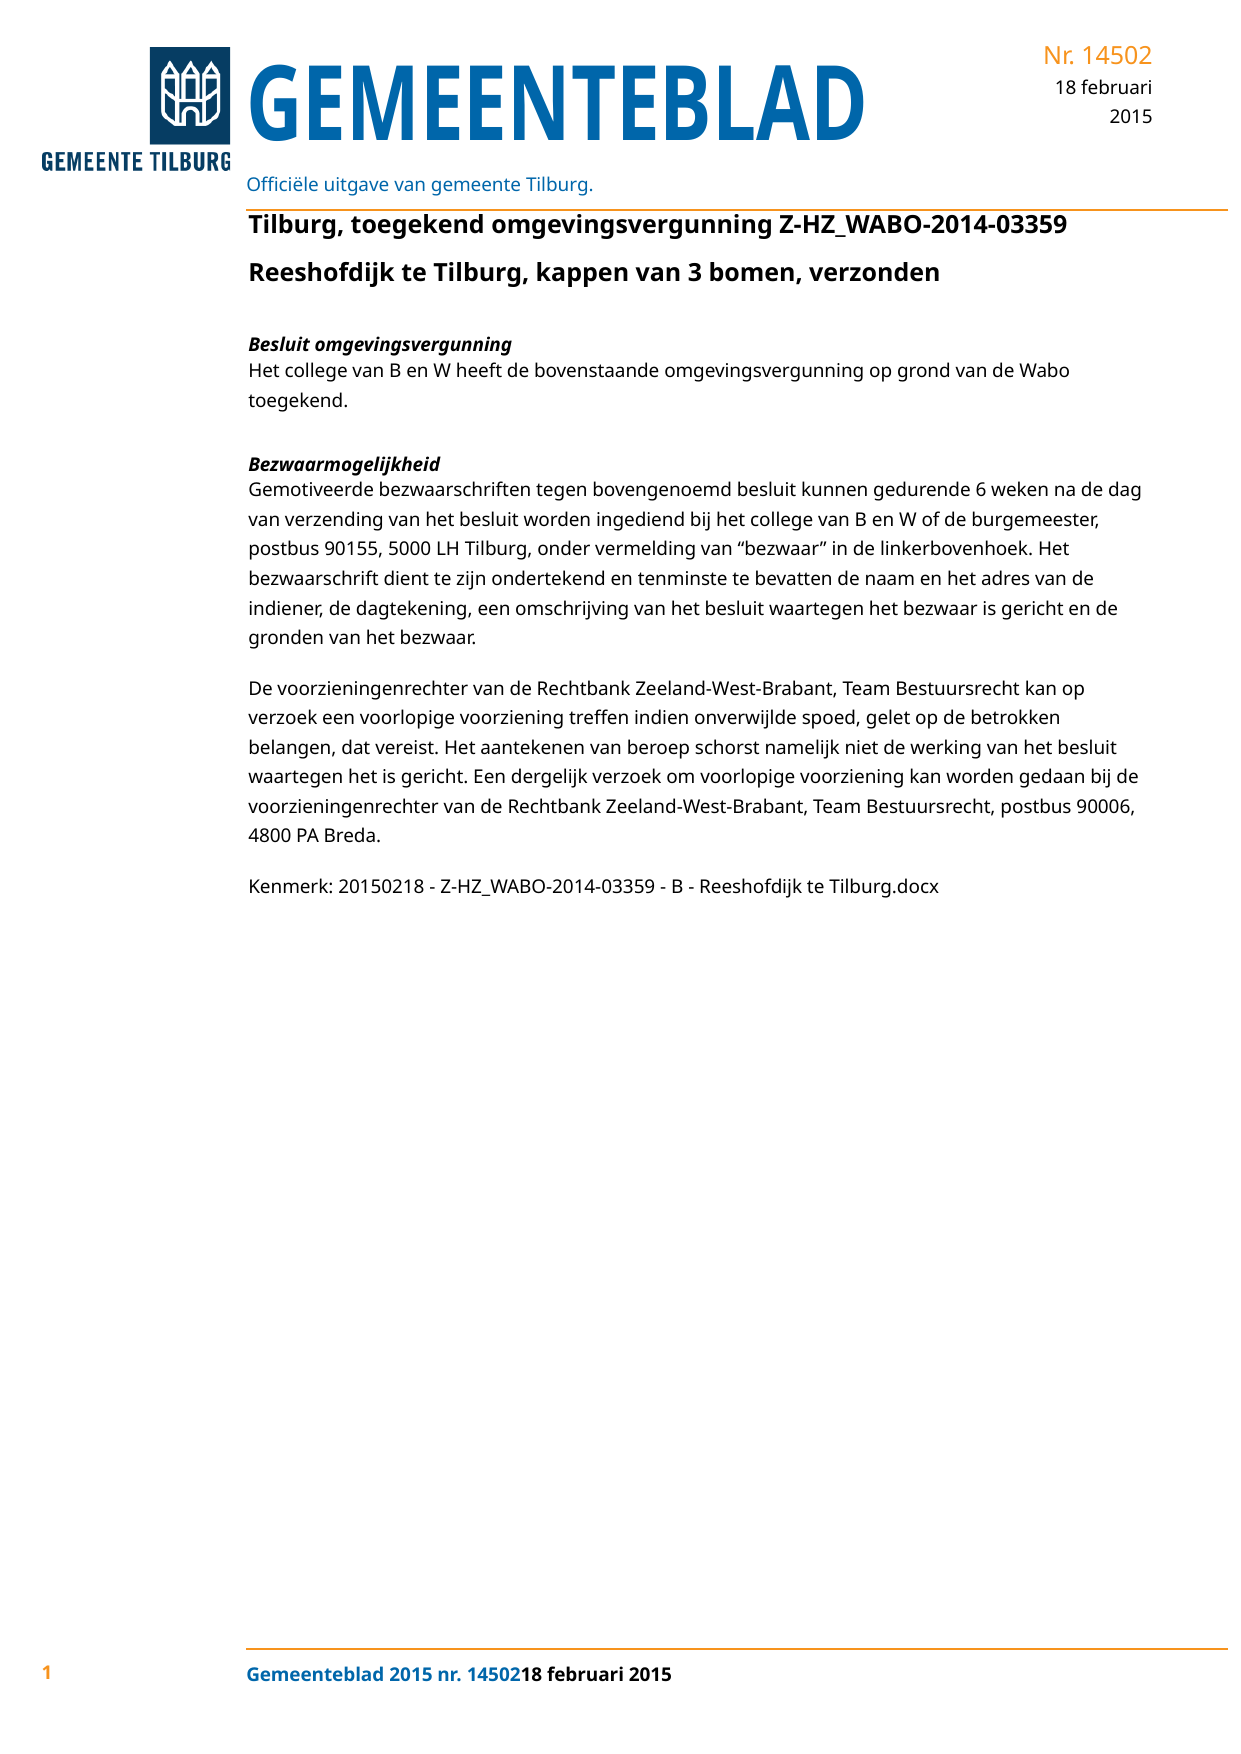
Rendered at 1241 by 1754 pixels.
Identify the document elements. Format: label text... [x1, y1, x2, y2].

text Tilburg, toegekend omgevingsvergunning Z-HZ_WABO-2014-03359 Reeshofdijk te Tilburg, kappen van 3 bomen, verzonden [248, 211, 1152, 288]
text De voorzieningenrechter van de Rechtbank Zeeland-West-Brabant, Team Bestuursrecht kan op verzoek een voorlopige voorziening treffen indien onverwijlde spoed, gelet op de betrokken belangen, dat vereist. Het aantekenen van beroep schorst namelijk niet de werking van het besluit waartegen het is gericht. Een dergelijk verzoek om voorlopige voorziening kan worden gedaan bij de voorzieningenrechter van de Rechtbank Zeeland-West-Brabant, Team Bestuursrecht, postbus 90006, 4800 PA Breda. [248, 675, 1152, 848]
text Gemotiveerde bezwaarschriften tegen bovengenoemd besluit kunnen gedurende 6 weken na de dag van verzending van het besluit worden ingediend bij het college van B en W of de burgemeester, postbus 90155, 5000 LH Tilburg, onder vermelding van “bezwaar” in de linkerbovenhoek. Het bezwaarschrift dient te zijn ondertekend en tenminste te bevatten de naam en het adres van de indiener, de dagtekening, een omschrijving van het besluit waartegen het bezwaar is gericht en de gronden van het bezwaar. [248, 476, 1152, 650]
text Het college van B en W heeft de bovenstaande omgevingsvergunning op grond van de Wabo toegekend. [248, 357, 1152, 412]
picture [41, 47, 231, 172]
text Kenmerk: 20150218 - Z-HZ_WABO-2014-03359 - B - Reeshofdijk te Tilburg.docx [248, 873, 1152, 899]
text Besluit omgevingsvergunning [248, 331, 1152, 357]
text Bezwaarmogelijkheid [248, 451, 1152, 476]
